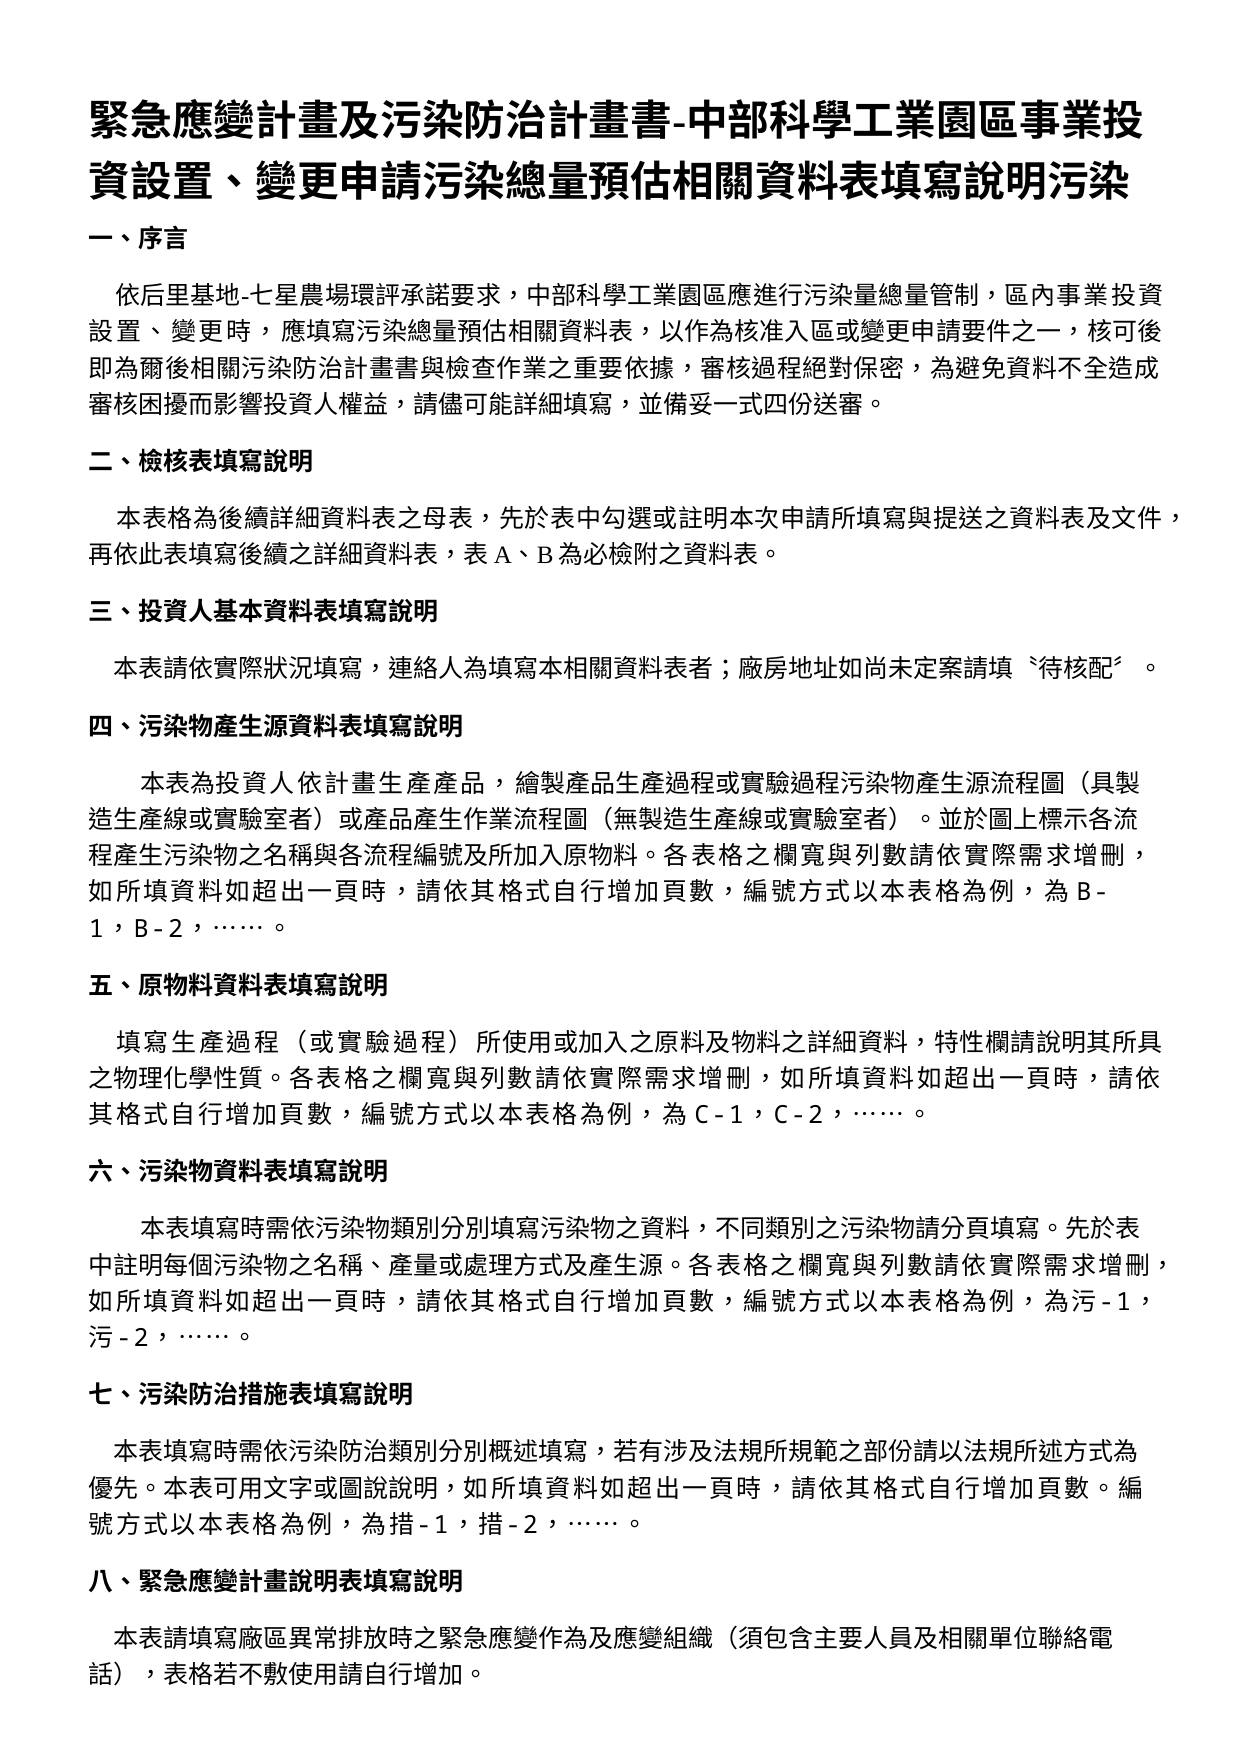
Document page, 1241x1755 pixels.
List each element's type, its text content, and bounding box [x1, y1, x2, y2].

text 七、污染防治措施表填寫說明 [89, 1375, 1163, 1411]
text 本表填寫時需依污染防治類別分別概述填寫，若有涉及法規所規範之部份請以法規所述方式為優先。本表可用文字或圖說說明，如所填資料如超出一頁時，請依其格式自行增加頁數。編號方式以本表格為例，為措-1，措-2，……。 [89, 1432, 1163, 1541]
text 填寫生產過程（或實驗過程）所使用或加入之原料及物料之詳細資料，特性欄請說明其所具之物理化學性質。各表格之欄寬與列數請依實際需求增刪，如所填資料如超出一頁時，請依其格式自行增加頁數，編號方式以本表格為例，為C-1，C-2，……。 [89, 1022, 1163, 1131]
text 本表為投資人依計畫生產產品，繪製產品生產過程或實驗過程污染物產生源流程圖（具製造生產線或實驗室者）或產品產生作業流程圖（無製造生產線或實驗室者）。並於圖上標示各流程產生污染物之名稱與各流程編號及所加入原物料。各表格之欄寬與列數請依實際需求增刪，如所填資料如超出一頁時，請依其格式自行增加頁數，編號方式以本表格為例，為B-1，B-2，……。 [89, 763, 1163, 944]
text 四、污染物產生源資料表填寫說明 [89, 706, 1163, 742]
text 三、投資人基本資料表填寫說明 [89, 592, 1163, 628]
text 本表格為後續詳細資料表之母表，先於表中勾選或註明本次申請所填寫與提送之資料表及文件，再依此表填寫後續之詳細資料表，表A、B為必檢附之資料表。 [89, 498, 1163, 571]
text 八、緊急應變計畫說明表填寫說明 [89, 1561, 1163, 1598]
text 依后里基地-七星農場環評承諾要求，中部科學工業園區應進行污染量總量管制，區內事業投資設置、變更時，應填寫污染總量預估相關資料表，以作為核准入區或變更申請要件之一，核可後即為爾後相關污染防治計畫書與檢查作業之重要依據，審核過程絕對保密，為避免資料不全造成審核困擾而影響投資人權益，請儘可能詳細填寫，並備妥一式四份送審。 [89, 276, 1163, 421]
text 緊急應變計畫及污染防治計畫書-中部科學工業園區事業投資設置、變更申請污染總量預估相關資料表填寫說明污染 [89, 87, 1163, 208]
text 本表請填寫廠區異常排放時之緊急應變作為及應變組織（須包含主要人員及相關單位聯絡電話），表格若不敷使用請自行增加。 [89, 1618, 1163, 1691]
text 本表請依實際狀況填寫，連絡人為填寫本相關資料表者；廠房地址如尚未定案請填〝待核配〞。 [89, 649, 1163, 685]
text 二、檢核表填寫說明 [89, 441, 1163, 478]
text 一、序言 [89, 218, 1163, 255]
text 五、原物料資料表填寫說明 [89, 965, 1163, 1001]
text 本表填寫時需依污染物類別分別填寫污染物之資料，不同類別之污染物請分頁填寫。先於表中註明每個污染物之名稱、產量或處理方式及產生源。各表格之欄寬與列數請依實際需求增刪，如所填資料如超出一頁時，請依其格式自行增加頁數，編號方式以本表格為例，為污-1，污-2，……。 [89, 1209, 1163, 1354]
text 六、污染物資料表填寫說明 [89, 1152, 1163, 1188]
